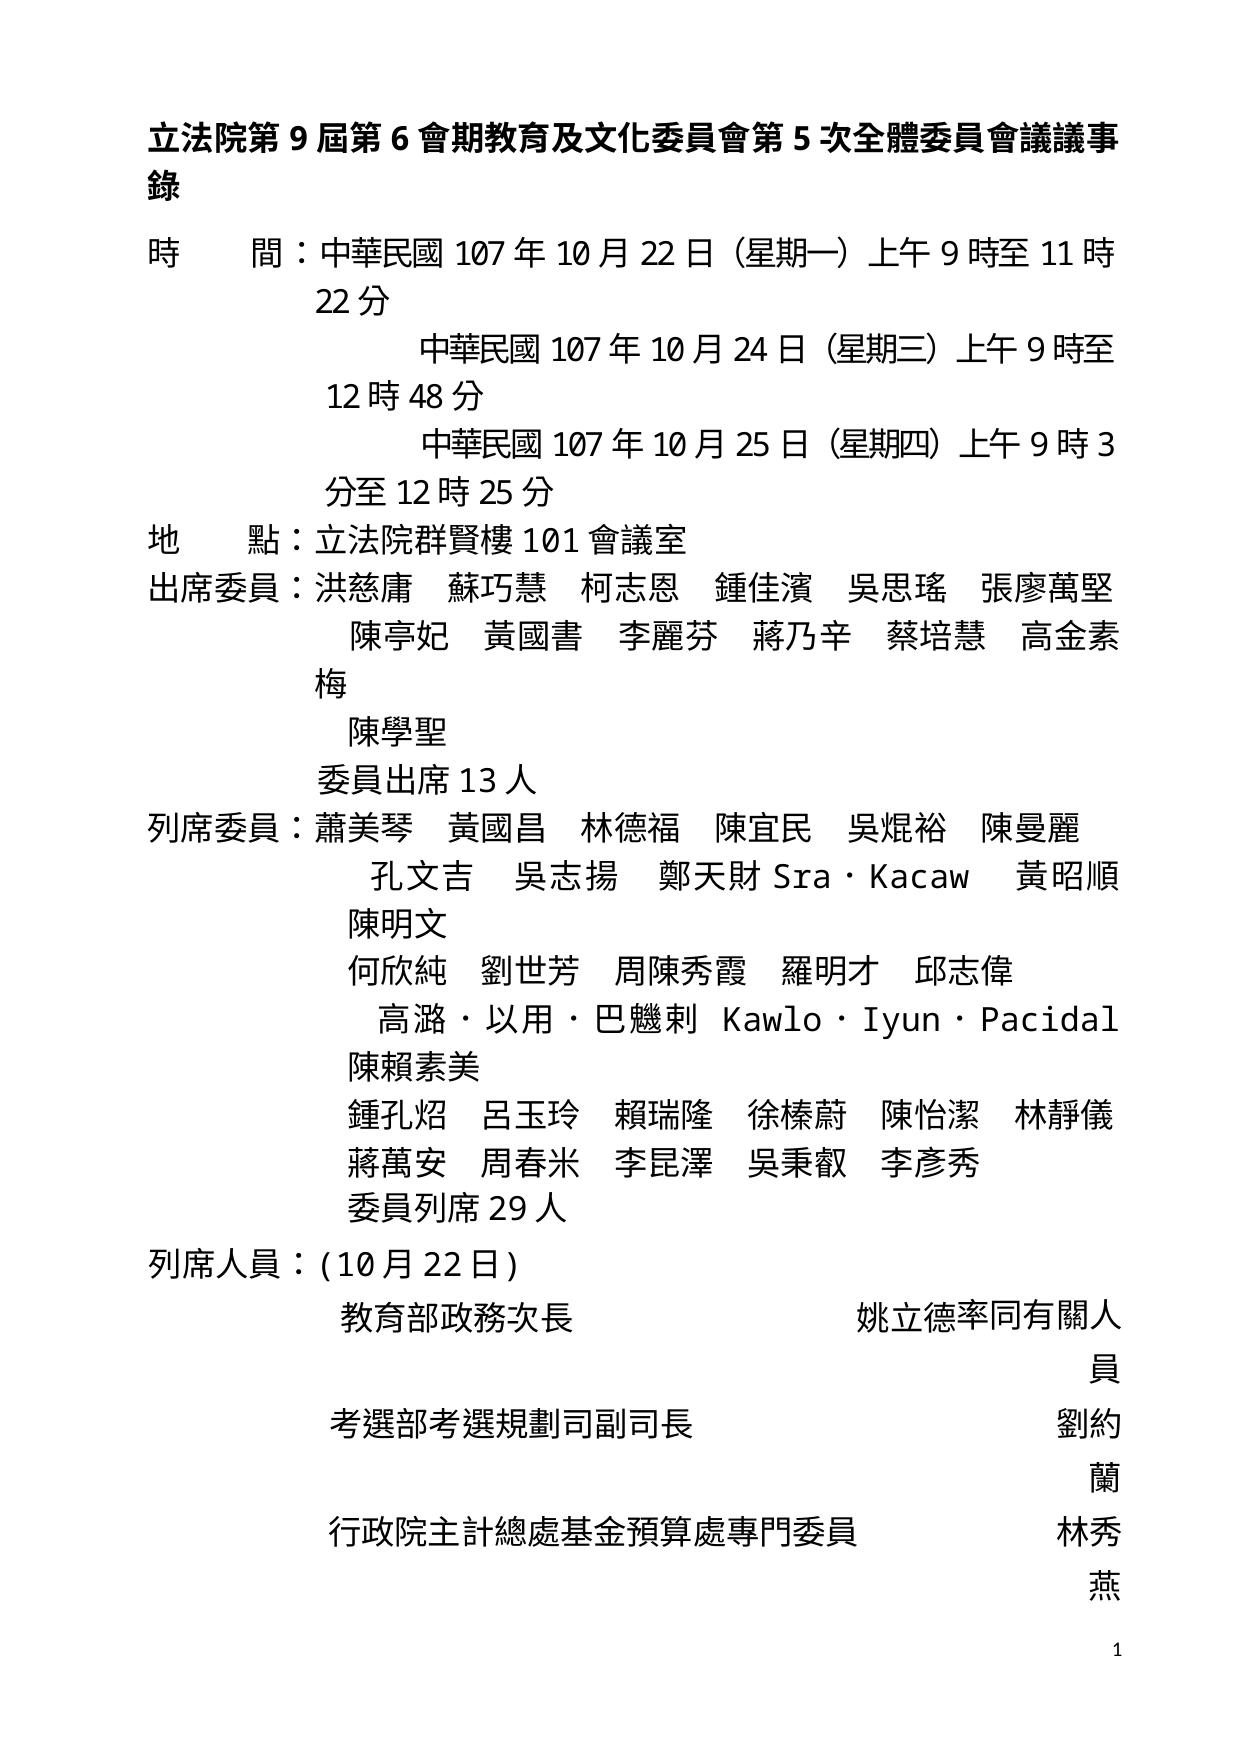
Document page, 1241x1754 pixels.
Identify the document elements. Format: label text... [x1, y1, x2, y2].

text 何欣純 劉世芳 周陳秀霞 羅明才 邱志偉 [147, 946, 1120, 993]
text 行政院主計總處基金預算處專門委員 林秀燕 [149, 1504, 1122, 1612]
text 教育部政務次長 姚立德率同有關人員 [149, 1287, 1122, 1396]
text 委員出席13人 [317, 754, 1122, 802]
text 出席委員：洪慈庸 蘇巧慧 柯志恩 鍾佳濱 吳思瑤 張廖萬堅 [147, 562, 1122, 610]
text 地 點：立法院群賢樓101會議室 [147, 514, 1120, 562]
text 委員列席29人 [147, 1185, 1120, 1233]
text 陳亭妃 黃國書 李麗芬 蔣乃辛 蔡培慧 高金素梅 [147, 610, 1122, 706]
text 時 間：中華民國107年10月22日（星期一）上午9時至11時22分 [147, 227, 1120, 323]
text 陳學聖 [147, 706, 1122, 754]
text 蔣萬安 周春米 李昆澤 吳秉叡 李彥秀 [147, 1137, 1120, 1185]
text 列席委員：蕭美琴 黃國昌 林德福 陳宜民 吳焜裕 陳曼麗 [147, 802, 1120, 850]
text 考選部考選規劃司副司長 劉約蘭 [149, 1396, 1122, 1504]
text 中華民國107年10月24日（星期三）上午9時至12時48分 [147, 323, 1120, 418]
text 高潞．以用．巴魕剌 Kawlo．Iyun．Pacidal 陳賴素美 [147, 993, 1120, 1089]
text 孔文吉 吳志揚 鄭天財Sra．Kacaw 黃昭順 陳明文 [147, 850, 1120, 946]
text 鍾孔炤 呂玉玲 賴瑞隆 徐榛蔚 陳怡潔 林靜儀 [147, 1089, 1120, 1137]
text 中華民國107年10月25日（星期四）上午9時3分至12時25分 [147, 418, 1120, 514]
text 立法院第9屆第6會期教育及文化委員會第5次全體委員會議議事錄 [147, 112, 1120, 208]
text 列席人員：(10月22日) [149, 1233, 1122, 1287]
